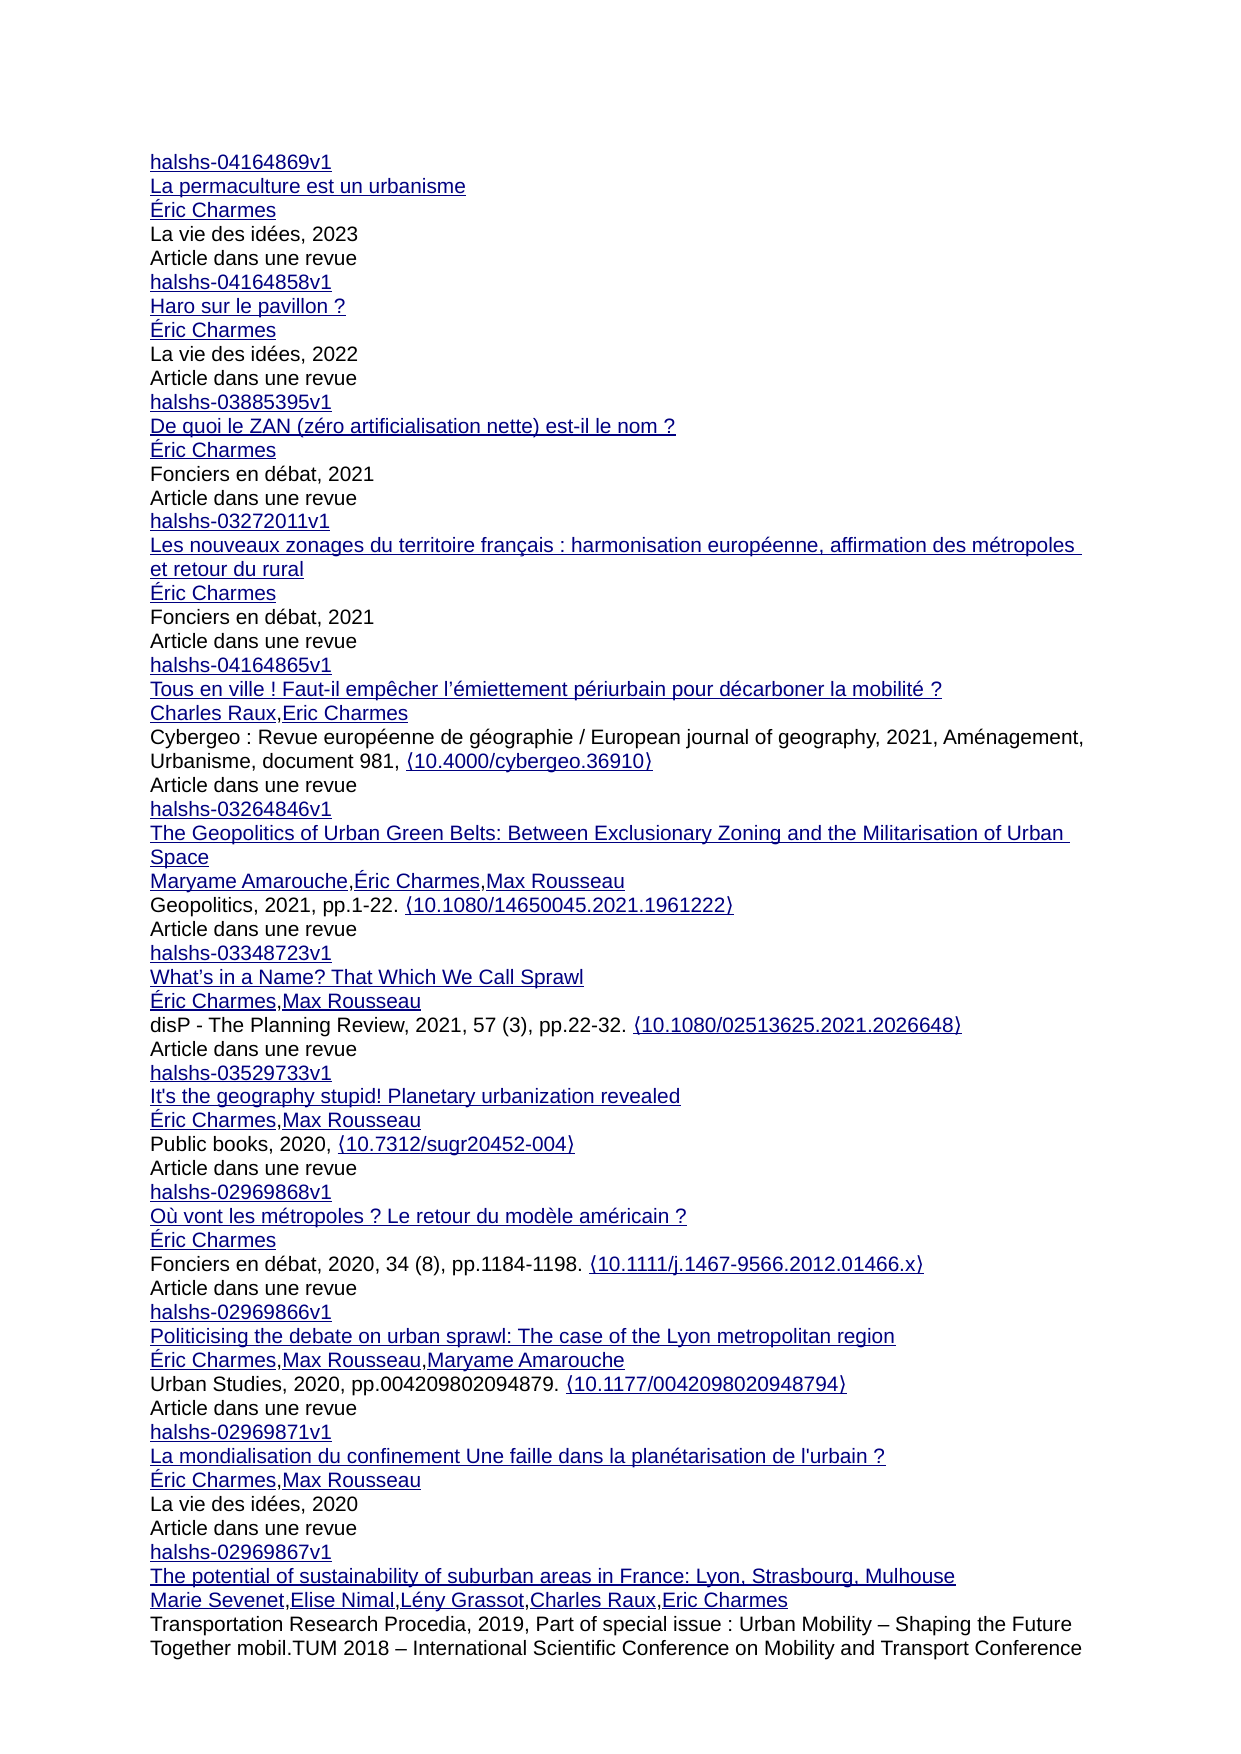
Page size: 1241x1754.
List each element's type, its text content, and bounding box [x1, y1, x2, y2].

table_cell The Geopolitics of Urban Green Belts: Between Exclusionary Zoning and the Militarisation of Urban Space Maryame Amarouche,Éric Charmes,Max Rousseau Geopolitics, 2021, pp.1-22. ⟨10.1080/14650045.2021.1961222⟩ Article dans une revue halshs-03348723v1 [150, 821, 1090, 964]
table_cell Politicising the debate on urban sprawl: The case of the Lyon metropolitan region Éric Charmes,Max Rousseau,Maryame Amarouche Urban Studies, 2020, pp.004209802094879. ⟨10.1177/0042098020948794⟩ Article dans une revue halshs-02969871v1 [150, 1324, 1090, 1444]
table_cell The potential of sustainability of suburban areas in France: Lyon, Strasbourg, Mulhouse Marie Sevenet,Elise Nimal,Lény Grassot,Charles Raux,Eric Charmes Transportation Research Procedia, 2019, Part of special issue : Urban Mobility – Shaping the Future Together mobil.TUM 2018 – International Scientific Conference on Mobility and Transport Conference [150, 1564, 1090, 1659]
table_cell halshs-04164869v1 [150, 150, 1090, 174]
table_cell It's the geography stupid! Planetary urbanization revealed Éric Charmes,Max Rousseau Public books, 2020, ⟨10.7312/sugr20452-004⟩ Article dans une revue halshs-02969868v1 [150, 1084, 1090, 1204]
table_cell La permaculture est un urbanisme Éric Charmes La vie des idées, 2023 Article dans une revue halshs-04164858v1 [150, 174, 1090, 294]
table_cell De quoi le ZAN (zéro artificialisation nette) est-il le nom ? Éric Charmes Fonciers en débat, 2021 Article dans une revue halshs-03272011v1 [150, 414, 1090, 533]
table_cell What’s in a Name? That Which We Call Sprawl Éric Charmes,Max Rousseau disP - The Planning Review, 2021, 57 (3), pp.22-32. ⟨10.1080/02513625.2021.2026648⟩ Article dans une revue halshs-03529733v1 [150, 965, 1090, 1084]
table_cell Tous en ville ! Faut-il empêcher l’émiettement périurbain pour décarboner la mobilité ? Charles Raux,Eric Charmes Cybergeo : Revue européenne de géographie / European journal of geography, 2021, Aménagement, Urbanisme, document 981, ⟨10.4000/cybergeo.36910⟩ Article dans une revue halshs-03264846v1 [150, 677, 1090, 821]
table_cell Haro sur le pavillon ? Éric Charmes La vie des idées, 2022 Article dans une revue halshs-03885395v1 [150, 294, 1090, 413]
table_cell Où vont les métropoles ? Le retour du modèle américain ? Éric Charmes Fonciers en débat, 2020, 34 (8), pp.1184-1198. ⟨10.1111/j.1467-9566.2012.01466.x⟩ Article dans une revue halshs-02969866v1 [150, 1204, 1090, 1324]
table_cell La mondialisation du confinement Une faille dans la planétarisation de l'urbain ? Éric Charmes,Max Rousseau La vie des idées, 2020 Article dans une revue halshs-02969867v1 [150, 1444, 1090, 1563]
table_cell Les nouveaux zonages du territoire français : harmonisation européenne, affirmation des métropoles et retour du rural Éric Charmes Fonciers en débat, 2021 Article dans une revue halshs-04164865v1 [150, 533, 1090, 677]
